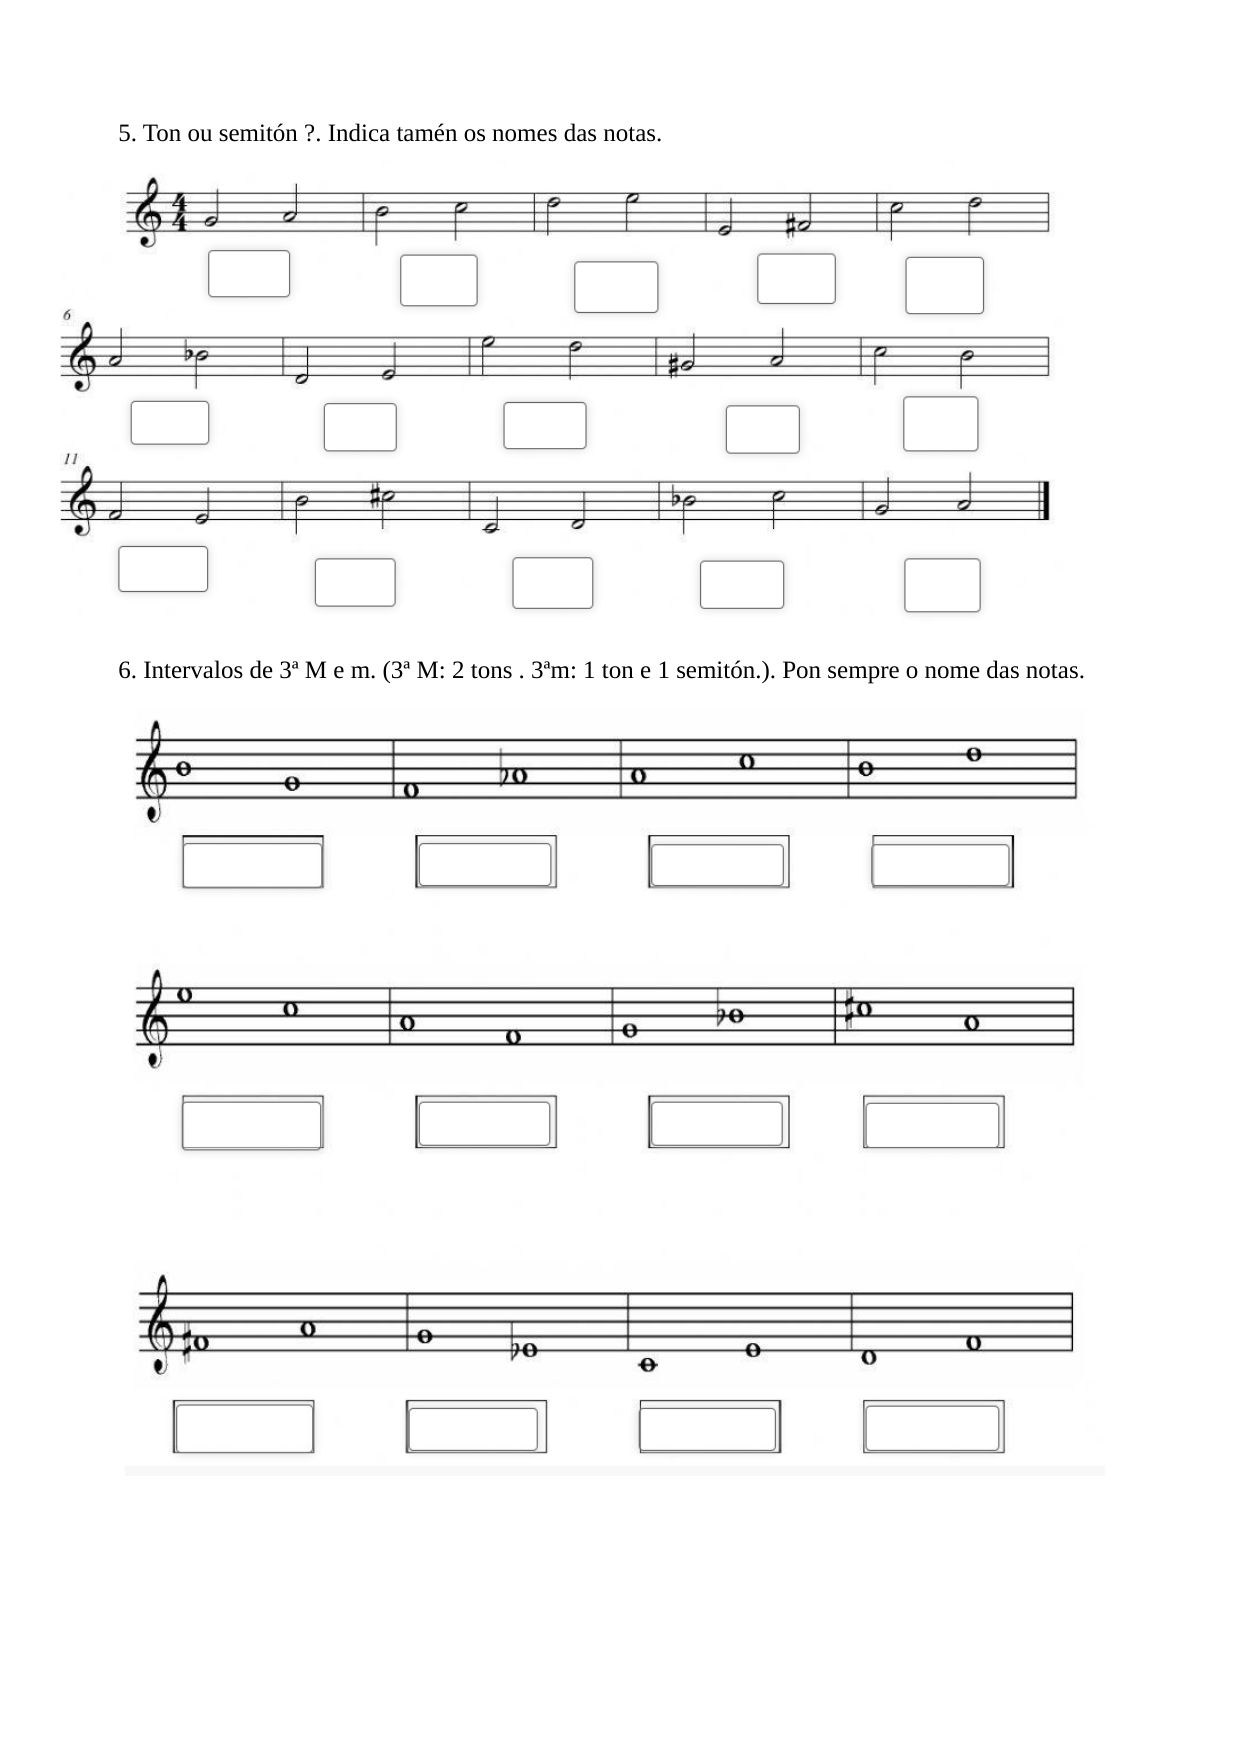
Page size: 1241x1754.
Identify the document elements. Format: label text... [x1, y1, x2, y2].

picture [124, 707, 1106, 1476]
picture [60, 159, 1065, 627]
text 5. Ton ou semitón ?. Indica tamén os nomes das notas. [118, 118, 1122, 147]
text 6. Intervalos de 3ª M e m. (3ª M: 2 tons . 3ªm: 1 ton e 1 semitón.). Pon sempre o nome das notas. [118, 655, 1122, 684]
